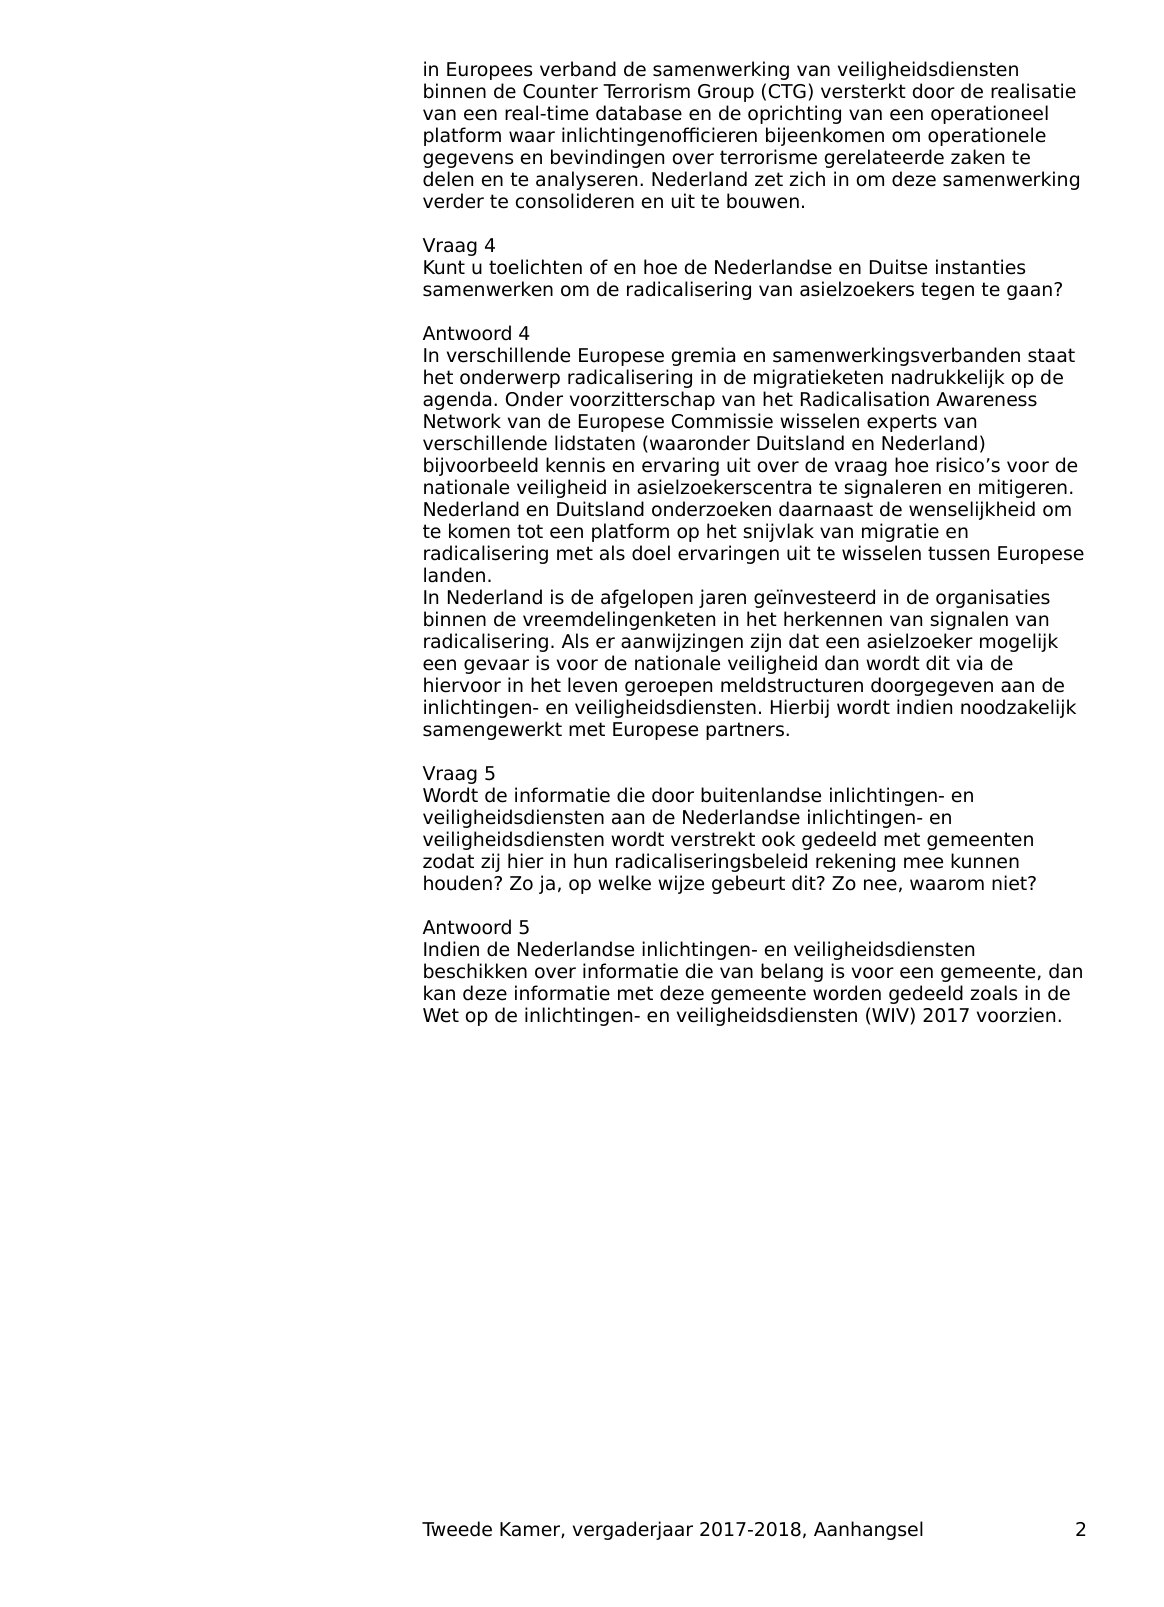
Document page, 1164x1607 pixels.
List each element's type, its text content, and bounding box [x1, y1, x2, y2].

text In verschillende Europese gremia en samenwerkingsverbanden staat het onderwerp radicalisering in de migratieketen nadrukkelijk op de agenda. Onder voorzitterschap van het Radicalisation Awareness Network van de Europese Commissie wisselen experts van verschillende lidstaten (waaronder Duitsland en Nederland) bijvoorbeeld kennis en ervaring uit over de vraag hoe risico’s voor de nationale veiligheid in asielzoekerscentra te signaleren en mitigeren. Nederland en Duitsland onderzoeken daarnaast de wenselijkheid om te komen tot een platform op het snijvlak van migratie en radicalisering met als doel ervaringen uit te wisselen tussen Europese landen. [422, 345, 1087, 587]
text Antwoord 4 [422, 323, 1087, 345]
text Vraag 4 [422, 235, 1087, 257]
text Vraag 5 [422, 763, 1087, 785]
text Antwoord 5 [422, 917, 1087, 939]
text in Europees verband de samenwerking van veiligheidsdiensten binnen de Counter Terrorism Group (CTG) versterkt door de realisatie van een real-time database en de oprichting van een operationeel platform waar inlichtingenofficieren bijeenkomen om operationele gegevens en bevindingen over terrorisme gerelateerde zaken te delen en te analyseren. Nederland zet zich in om deze samenwerking verder te consolideren en uit te bouwen. [422, 59, 1087, 213]
text Kunt u toelichten of en hoe de Nederlandse en Duitse instanties samenwerken om de radicalisering van asielzoekers tegen te gaan? [422, 257, 1087, 301]
text Wordt de informatie die door buitenlandse inlichtingen- en veiligheidsdiensten aan de Nederlandse inlichtingen- en veiligheidsdiensten wordt verstrekt ook gedeeld met gemeenten zodat zij hier in hun radicaliseringsbeleid rekening mee kunnen houden? Zo ja, op welke wijze gebeurt dit? Zo nee, waarom niet? [422, 785, 1087, 895]
text In Nederland is de afgelopen jaren geïnvesteerd in de organisaties binnen de vreemdelingenketen in het herkennen van signalen van radicalisering. Als er aanwijzingen zijn dat een asielzoeker mogelijk een gevaar is voor de nationale veiligheid dan wordt dit via de hiervoor in het leven geroepen meldstructuren doorgegeven aan de inlichtingen- en veiligheidsdiensten. Hierbij wordt indien noodzakelijk samengewerkt met Europese partners. [422, 587, 1087, 741]
text Indien de Nederlandse inlichtingen- en veiligheidsdiensten beschikken over informatie die van belang is voor een gemeente, dan kan deze informatie met deze gemeente worden gedeeld zoals in de Wet op de inlichtingen- en veiligheidsdiensten (WIV) 2017 voorzien. [422, 939, 1087, 1027]
